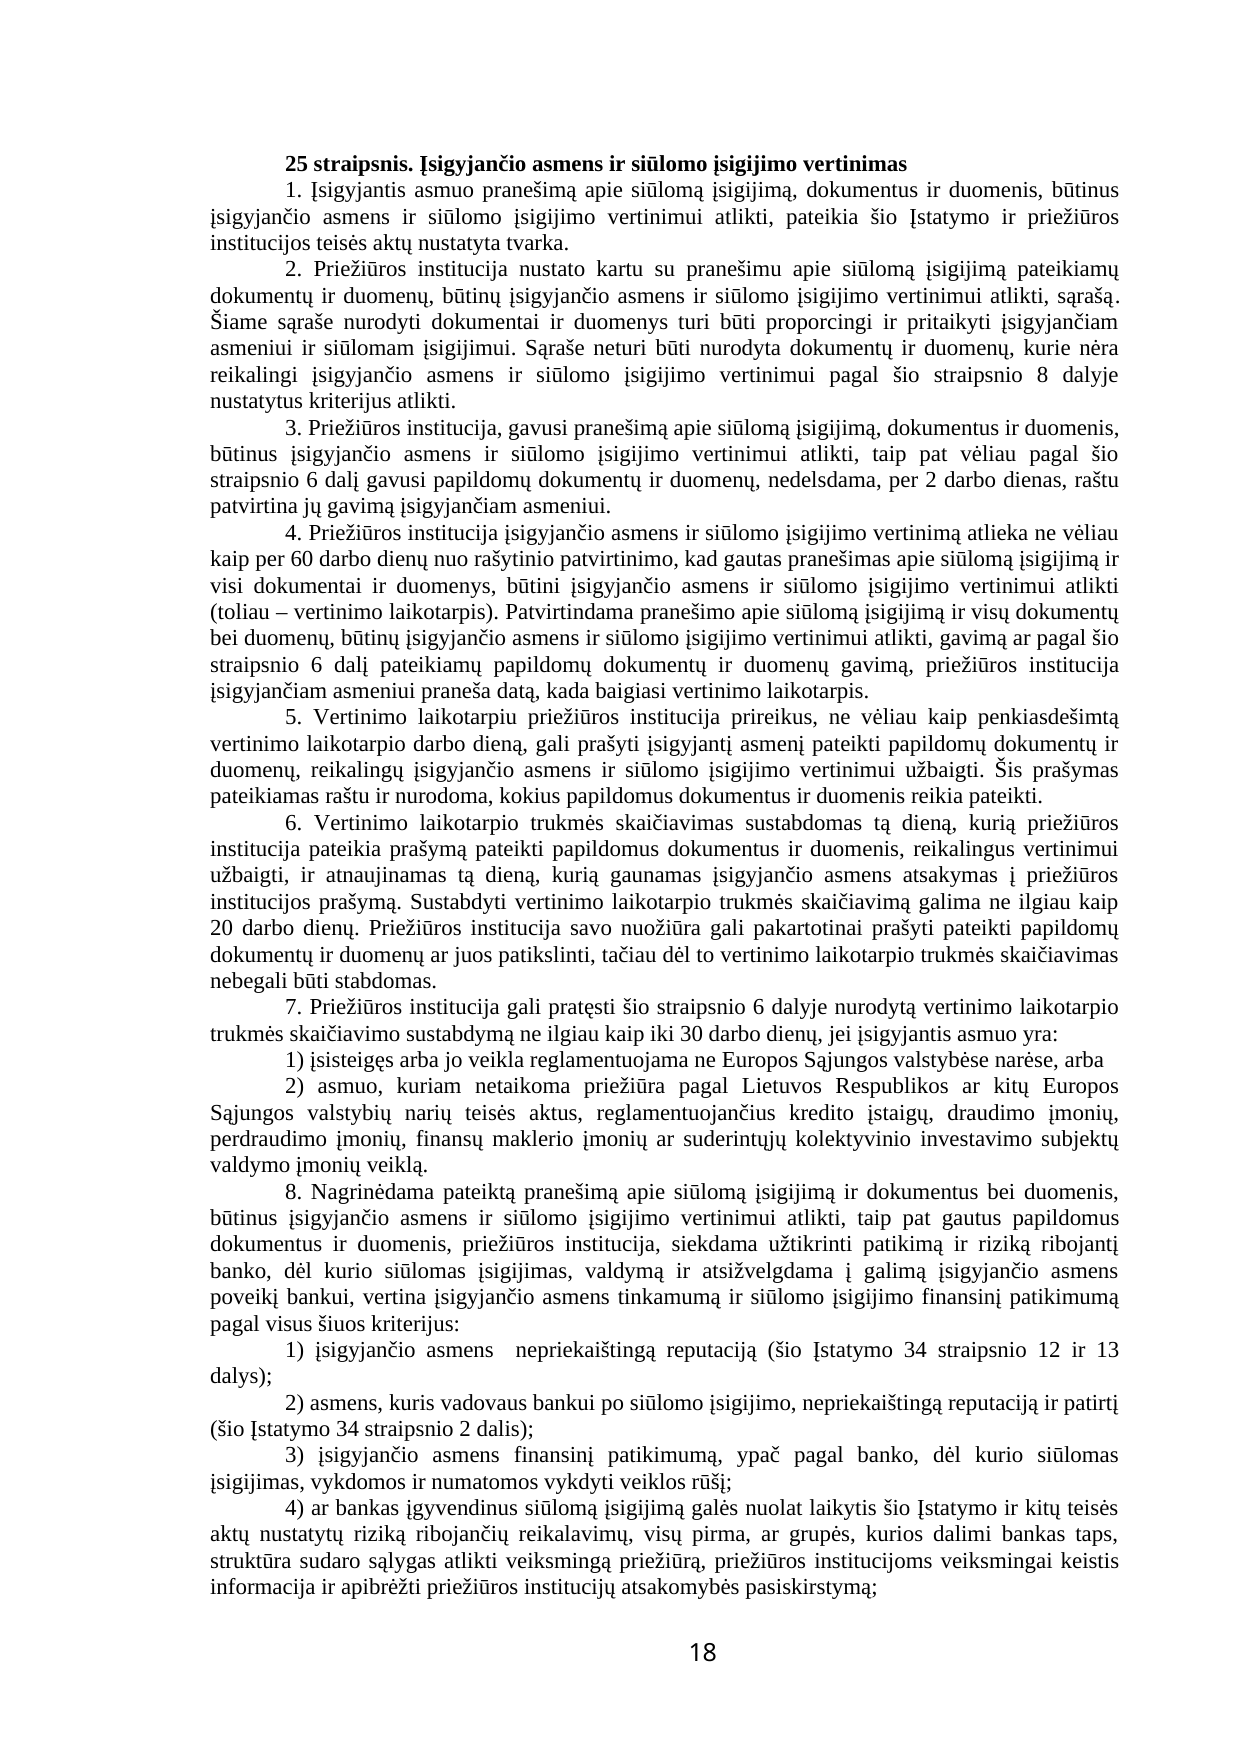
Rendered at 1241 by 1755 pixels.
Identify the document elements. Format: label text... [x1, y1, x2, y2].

text 3. Priežiūros institucija, gavusi pranešimą apie siūlomą įsigijimą, dokumentus ir duomenis, būtinus įsigyjančio asmens ir siūlomo įsigijimo vertinimui atlikti, taip pat vėliau pagal šio straipsnio 6 dalį gavusi papildomų dokumentų ir duomenų, nedelsdama, per 2 darbo dienas, raštu patvirtina jų gavimą įsigyjančiam asmeniui. [210, 413, 1120, 519]
text 3) įsigyjančio asmens finansinį patikimumą, ypač pagal banko, dėl kurio siūlomas įsigijimas, vykdomos ir numatomos vykdyti veiklos rūšį; [210, 1441, 1120, 1494]
text 1) įsisteigęs arba jo veikla reglamentuojama ne Europos Sąjungos valstybėse narėse, arba [210, 1046, 1120, 1072]
text 1. Įsigyjantis asmuo pranešimą apie siūlomą įsigijimą, dokumentus ir duomenis, būtinus įsigyjančio asmens ir siūlomo įsigijimo vertinimui atlikti, pateikia šio Įstatymo ir priežiūros institucijos teisės aktų nustatyta tvarka. [210, 176, 1120, 255]
text 1) įsigyjančio asmens nepriekaištingą reputaciją (šio Įstatymo 34 straipsnio 12 ir 13 dalys); [210, 1336, 1120, 1389]
text 5. Vertinimo laikotarpiu priežiūros institucija prireikus, ne vėliau kaip penkiasdešimtą vertinimo laikotarpio darbo dieną, gali prašyti įsigyjantį asmenį pateikti papildomų dokumentų ir duomenų, reikalingų įsigyjančio asmens ir siūlomo įsigijimo vertinimui užbaigti. Šis prašymas pateikiamas raštu ir nurodoma, kokius papildomus dokumentus ir duomenis reikia pateikti. [210, 703, 1120, 809]
text 4) ar bankas įgyvendinus siūlomą įsigijimą galės nuolat laikytis šio Įstatymo ir kitų teisės aktų nustatytų riziką ribojančių reikalavimų, visų pirma, ar grupės, kurios dalimi bankas taps, struktūra sudaro sąlygas atlikti veiksmingą priežiūrą, priežiūros institucijoms veiksmingai keistis informacija ir apibrėžti priežiūros institucijų atsakomybės pasiskirstymą; [210, 1494, 1120, 1599]
text 2) asmens, kuris vadovaus bankui po siūlomo įsigijimo, nepriekaištingą reputaciją ir patirtį (šio Įstatymo 34 straipsnio 2 dalis); [210, 1389, 1120, 1441]
text 2. Priežiūros institucija nustato kartu su pranešimu apie siūlomą įsigijimą pateikiamų dokumentų ir duomenų, būtinų įsigyjančio asmens ir siūlomo įsigijimo vertinimui atlikti, sąrašą. Šiame sąraše nurodyti dokumentai ir duomenys turi būti proporcingi ir pritaikyti įsigyjančiam asmeniui ir siūlomam įsigijimui. Sąraše neturi būti nurodyta dokumentų ir duomenų, kurie nėra reikalingi įsigyjančio asmens ir siūlomo įsigijimo vertinimui pagal šio straipsnio 8 dalyje nustatytus kriterijus atlikti. [210, 255, 1120, 413]
text 8. Nagrinėdama pateiktą pranešimą apie siūlomą įsigijimą ir dokumentus bei duomenis, būtinus įsigyjančio asmens ir siūlomo įsigijimo vertinimui atlikti, taip pat gautus papildomus dokumentus ir duomenis, priežiūros institucija, siekdama užtikrinti patikimą ir riziką ribojantį banko, dėl kurio siūlomas įsigijimas, valdymą ir atsižvelgdama į galimą įsigyjančio asmens poveikį bankui, vertina įsigyjančio asmens tinkamumą ir siūlomo įsigijimo finansinį patikimumą pagal visus šiuos kriterijus: [210, 1178, 1120, 1336]
text 7. Priežiūros institucija gali pratęsti šio straipsnio 6 dalyje nurodytą vertinimo laikotarpio trukmės skaičiavimo sustabdymą ne ilgiau kaip iki 30 darbo dienų, jei įsigyjantis asmuo yra: [210, 993, 1120, 1046]
text 2) asmuo, kuriam netaikoma priežiūra pagal Lietuvos Respublikos ar kitų Europos Sąjungos valstybių narių teisės aktus, reglamentuojančius kredito įstaigų, draudimo įmonių, perdraudimo įmonių, finansų maklerio įmonių ar suderintųjų kolektyvinio investavimo subjektų valdymo įmonių veiklą. [210, 1072, 1120, 1178]
text 6. Vertinimo laikotarpio trukmės skaičiavimas sustabdomas tą dieną, kurią priežiūros institucija pateikia prašymą pateikti papildomus dokumentus ir duomenis, reikalingus vertinimui užbaigti, ir atnaujinamas tą dieną, kurią gaunamas įsigyjančio asmens atsakymas į priežiūros institucijos prašymą. Sustabdyti vertinimo laikotarpio trukmės skaičiavimą galima ne ilgiau kaip 20 darbo dienų. Priežiūros institucija savo nuožiūra gali pakartotinai prašyti pateikti papildomų dokumentų ir duomenų ar juos patikslinti, tačiau dėl to vertinimo laikotarpio trukmės skaičiavimas nebegali būti stabdomas. [210, 809, 1120, 993]
text 4. Priežiūros institucija įsigyjančio asmens ir siūlomo įsigijimo vertinimą atlieka ne vėliau kaip per 60 darbo dienų nuo rašytinio patvirtinimo, kad gautas pranešimas apie siūlomą įsigijimą ir visi dokumentai ir duomenys, būtini įsigyjančio asmens ir siūlomo įsigijimo vertinimui atlikti (toliau – vertinimo laikotarpis). Patvirtindama pranešimo apie siūlomą įsigijimą ir visų dokumentų bei duomenų, būtinų įsigyjančio asmens ir siūlomo įsigijimo vertinimui atlikti, gavimą ar pagal šio straipsnio 6 dalį pateikiamų papildomų dokumentų ir duomenų gavimą, priežiūros institucija įsigyjančiam asmeniui praneša datą, kada baigiasi vertinimo laikotarpis. [210, 519, 1120, 703]
text 25 straipsnis. Įsigyjančio asmens ir siūlomo įsigijimo vertinimas [210, 150, 1120, 176]
